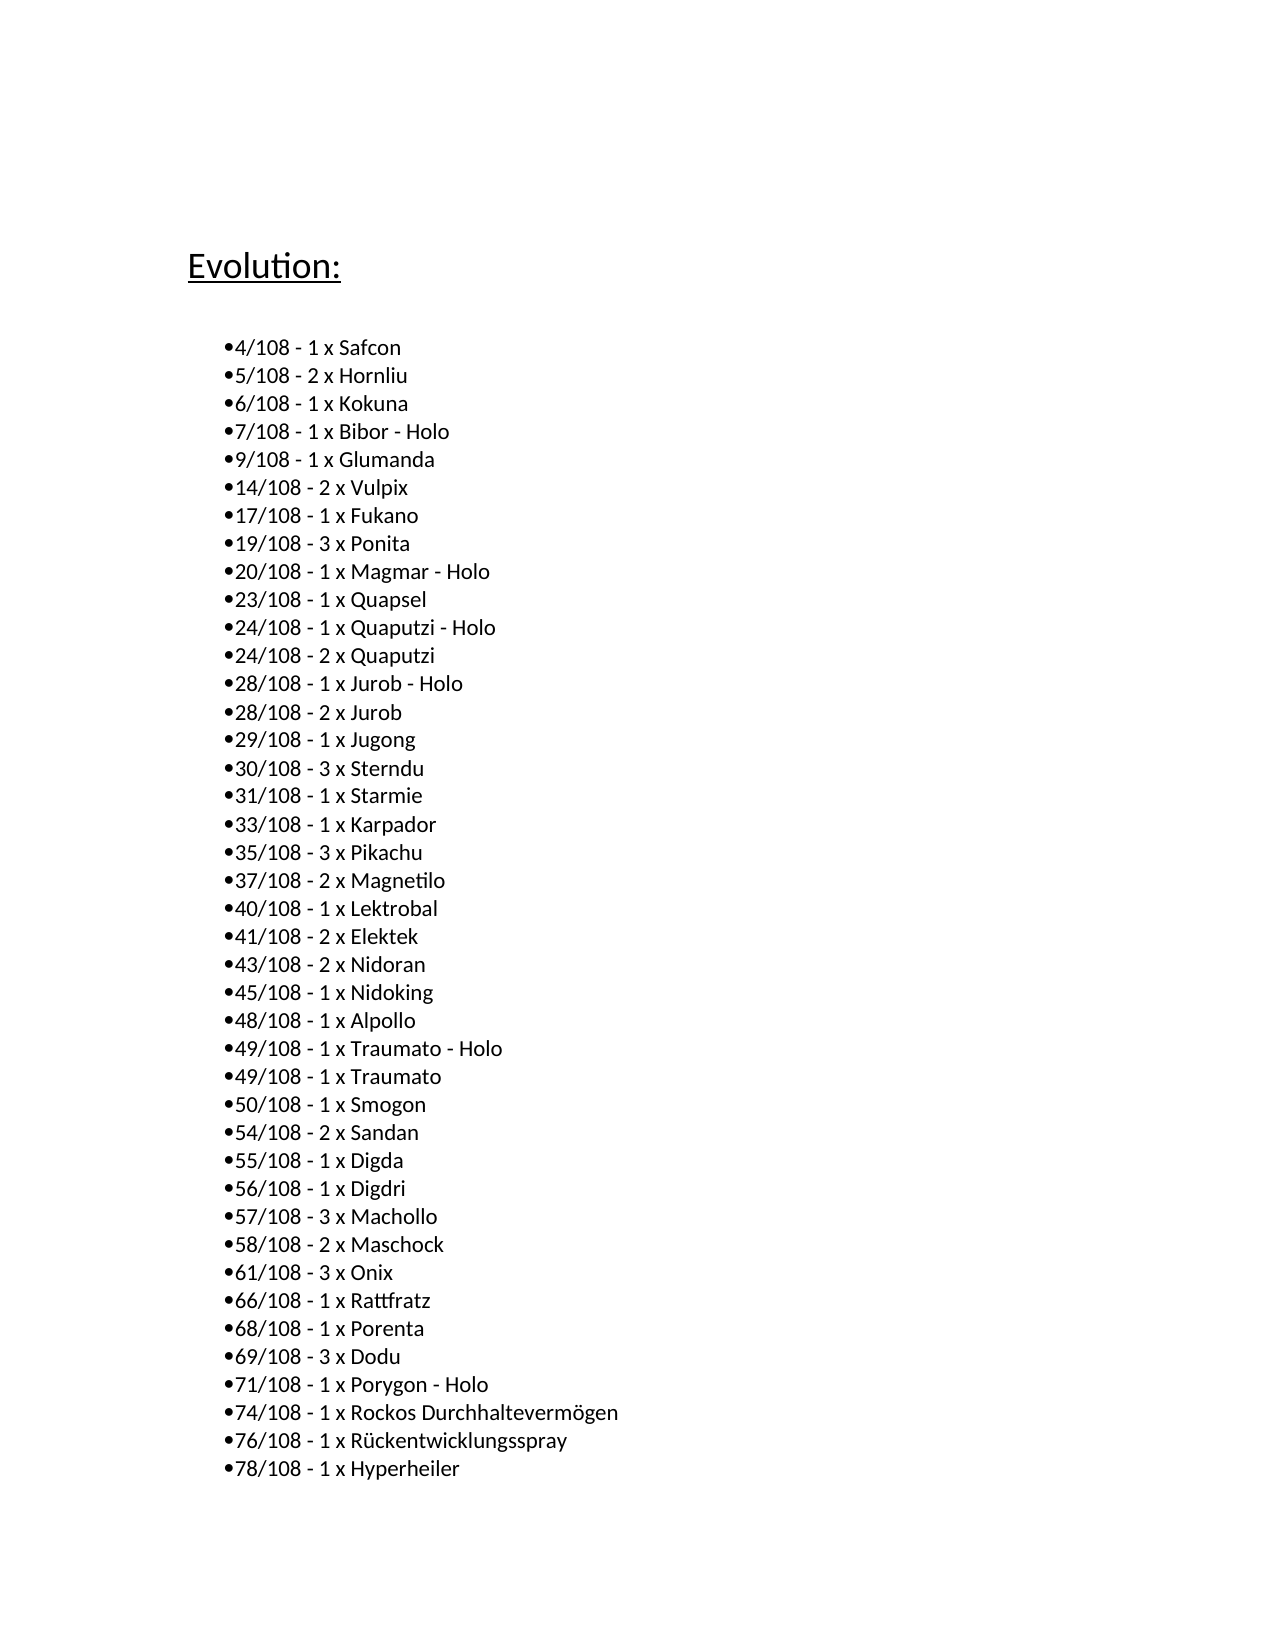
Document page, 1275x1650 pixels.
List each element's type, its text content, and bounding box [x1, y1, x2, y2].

list 66/108 - 1 x Rattfratz [225, 1286, 1087, 1314]
list 45/108 - 1 x Nidoking [225, 978, 1087, 1006]
list 71/108 - 1 x Porygon - Holo [225, 1370, 1087, 1398]
list 50/108 - 1 x Smogon [225, 1090, 1087, 1118]
list 28/108 - 2 x Jurob [225, 698, 1087, 726]
list 40/108 - 1 x Lektrobal [225, 894, 1087, 922]
list 4/108 - 1 x Safcon [225, 333, 1087, 361]
list 23/108 - 1 x Quapsel [225, 586, 1087, 613]
list 76/108 - 1 x Rückentwicklungsspray [225, 1426, 1087, 1454]
list 35/108 - 3 x Pikachu [225, 838, 1087, 866]
list 57/108 - 3 x Machollo [225, 1202, 1087, 1230]
list 7/108 - 1 x Bibor - Holo [225, 417, 1087, 445]
list 14/108 - 2 x Vulpix [225, 473, 1087, 501]
list 31/108 - 1 x Starmie [225, 782, 1087, 810]
list 48/108 - 1 x Alpollo [225, 1006, 1087, 1034]
list 41/108 - 2 x Elektek [225, 922, 1087, 950]
list 43/108 - 2 x Nidoran [225, 950, 1087, 978]
list 68/108 - 1 x Porenta [225, 1314, 1087, 1342]
list 37/108 - 2 x Magnetilo [225, 866, 1087, 894]
text Evolution: [187, 242, 1087, 287]
list 58/108 - 2 x Maschock [225, 1230, 1087, 1258]
list 24/108 - 2 x Quaputzi [225, 642, 1087, 669]
list 28/108 - 1 x Jurob - Holo [225, 669, 1087, 698]
list 20/108 - 1 x Magmar - Holo [225, 557, 1087, 586]
list 5/108 - 2 x Hornliu [225, 361, 1087, 389]
list 29/108 - 1 x Jugong [225, 726, 1087, 754]
list 19/108 - 3 x Ponita [225, 529, 1087, 557]
list 49/108 - 1 x Traumato - Holo [225, 1034, 1087, 1062]
list 55/108 - 1 x Digda [225, 1146, 1087, 1174]
list 54/108 - 2 x Sandan [225, 1118, 1087, 1146]
list 6/108 - 1 x Kokuna [225, 389, 1087, 417]
list 33/108 - 1 x Karpador [225, 810, 1087, 838]
list 24/108 - 1 x Quaputzi - Holo [225, 613, 1087, 642]
list 61/108 - 3 x Onix [225, 1258, 1087, 1286]
list 69/108 - 3 x Dodu [225, 1342, 1087, 1370]
list 30/108 - 3 x Sterndu [225, 754, 1087, 782]
list 56/108 - 1 x Digdri [225, 1174, 1087, 1202]
list 17/108 - 1 x Fukano [225, 501, 1087, 529]
list 9/108 - 1 x Glumanda [225, 445, 1087, 473]
list 49/108 - 1 x Traumato [225, 1062, 1087, 1090]
list 78/108 - 1 x Hyperheiler [225, 1454, 1087, 1482]
list 74/108 - 1 x Rockos Durchhaltevermögen [225, 1398, 1087, 1426]
